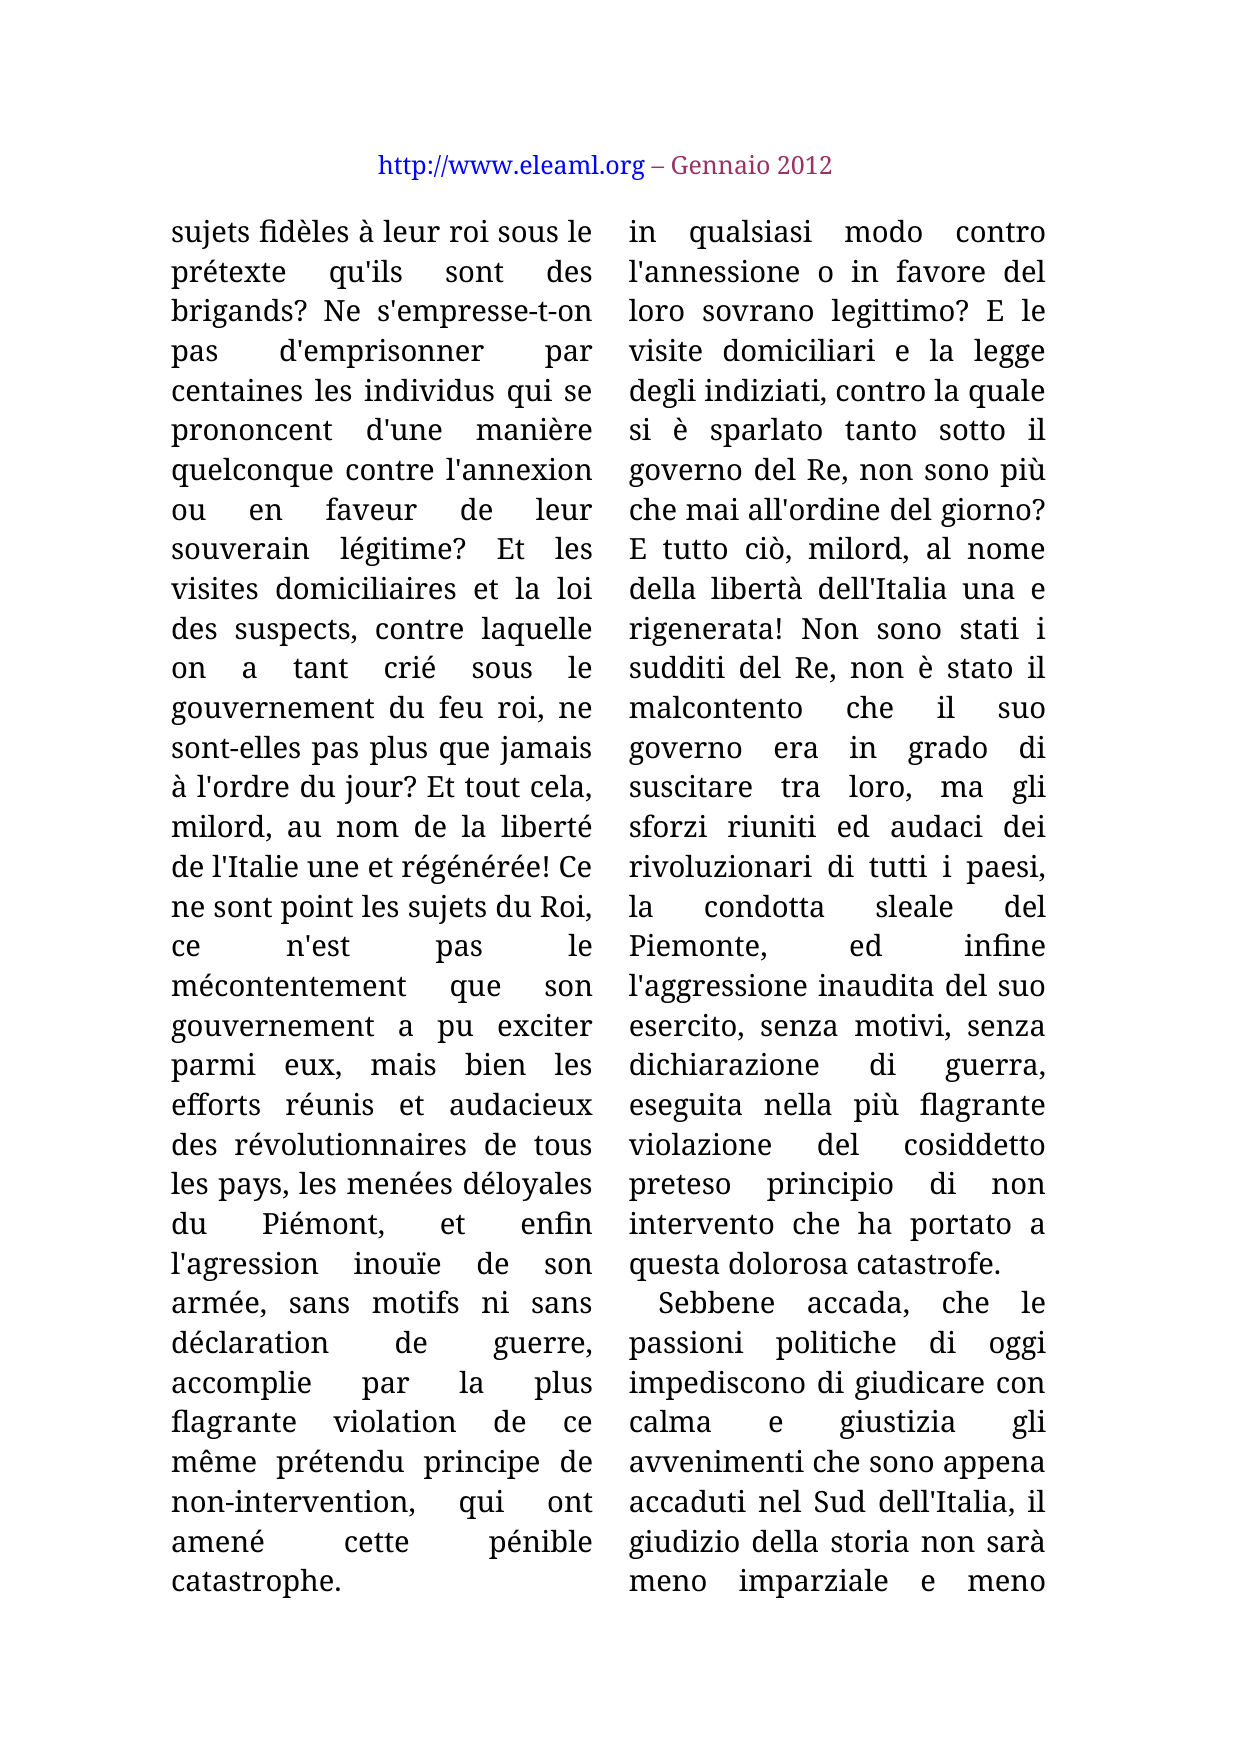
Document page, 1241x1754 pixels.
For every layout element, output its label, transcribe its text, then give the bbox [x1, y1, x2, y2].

table_header in qualsiasi modo contro l'annessione o in favore del loro sovrano legittimo? E le visite domiciliari e la legge degli indiziati, contro la quale si è sparlato tanto sotto il governo del Re, non sono più che mai all'ordine del giorno? E tutto ciò, milord, al nome della libertà dell'Italia una e rigenerata! Non sono stati i sudditi del Re, non è stato il malcontento che il suo governo era in grado di suscitare tra loro, ma gli sforzi riuniti ed audaci dei rivoluzionari di tutti i paesi, la condotta sleale del Piemonte, ed infine l'aggressione inaudita del suo esercito, senza motivi, senza dichiarazione di guerra, eseguita nella più flagrante violazione del cosiddetto preteso principio di non intervento che ha portato a questa dolorosa catastrofe. Sebbene accada, che le passioni politiche di oggi impediscono di giudicare con calma e giustizia gli avvenimenti che sono appena accaduti nel Sud dell'Italia, il giudizio della storia non sarà meno imparziale e meno [611, 211, 1064, 1600]
table_header sujets fidèles à leur roi sous le prétexte qu'ils sont des brigands? Ne s'empresse-t-on pas d'emprisonner par centaines les individus qui se prononcent d'une manière quelconque contre l'annexion ou en faveur de leur souverain légitime? Et les visites domiciliaires et la loi des suspects, contre laquelle on a tant crié sous le gouvernement du feu roi, ne sont-elles pas plus que jamais à l'ordre du jour? Et tout cela, milord, au nom de la liberté de l'Italie une et régénérée! Ce ne sont point les sujets du Roi, ce n'est pas le mécontentement que son gouvernement a pu exciter parmi eux, mais bien les efforts réunis et audacieux des révolutionnaires de tous les pays, les menées déloyales du Piémont, et enfin l'agression inouïe de son armée, sans motifs ni sans déclaration de guerre, accomplie par la plus flagrante violation de ce même prétendu principe de non-intervention, qui ont amené cette pénible catastrophe. [153, 211, 611, 1600]
